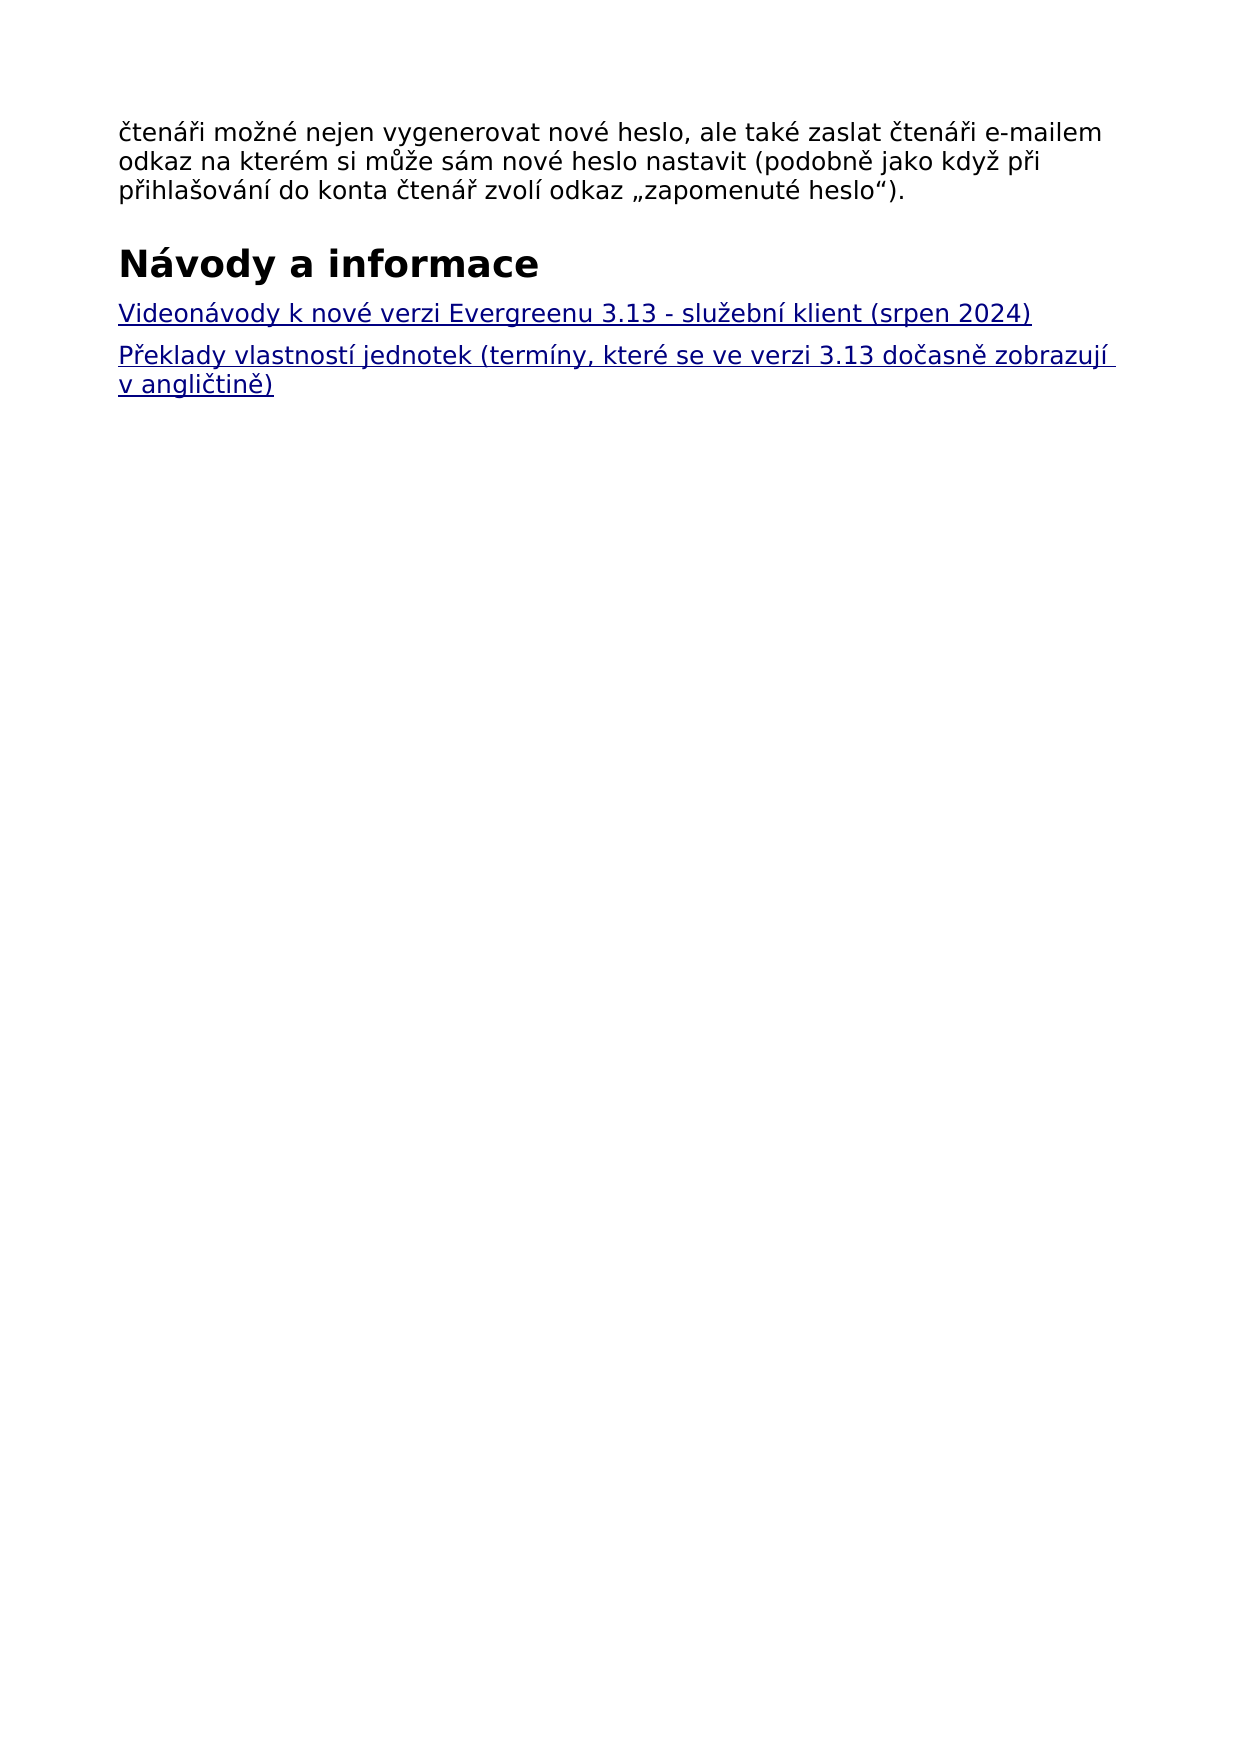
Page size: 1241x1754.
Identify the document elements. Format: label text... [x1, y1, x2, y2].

subtitle Návody a informace [118, 243, 1122, 287]
text Videonávody k nové verzi Evergreenu 3.13 - služební klient (srpen 2024) [118, 299, 1122, 328]
text čtenáři možné nejen vygenerovat nové heslo, ale také zaslat čtenáři e-mailem odkaz na kterém si může sám nové heslo nastavit (podobně jako když při přihlašování do konta čtenář zvolí odkaz „zapomenuté heslo“). [118, 118, 1122, 206]
text Překlady vlastností jednotek (termíny, které se ve verzi 3.13 dočasně zobrazují v angličtině) [118, 341, 1122, 399]
